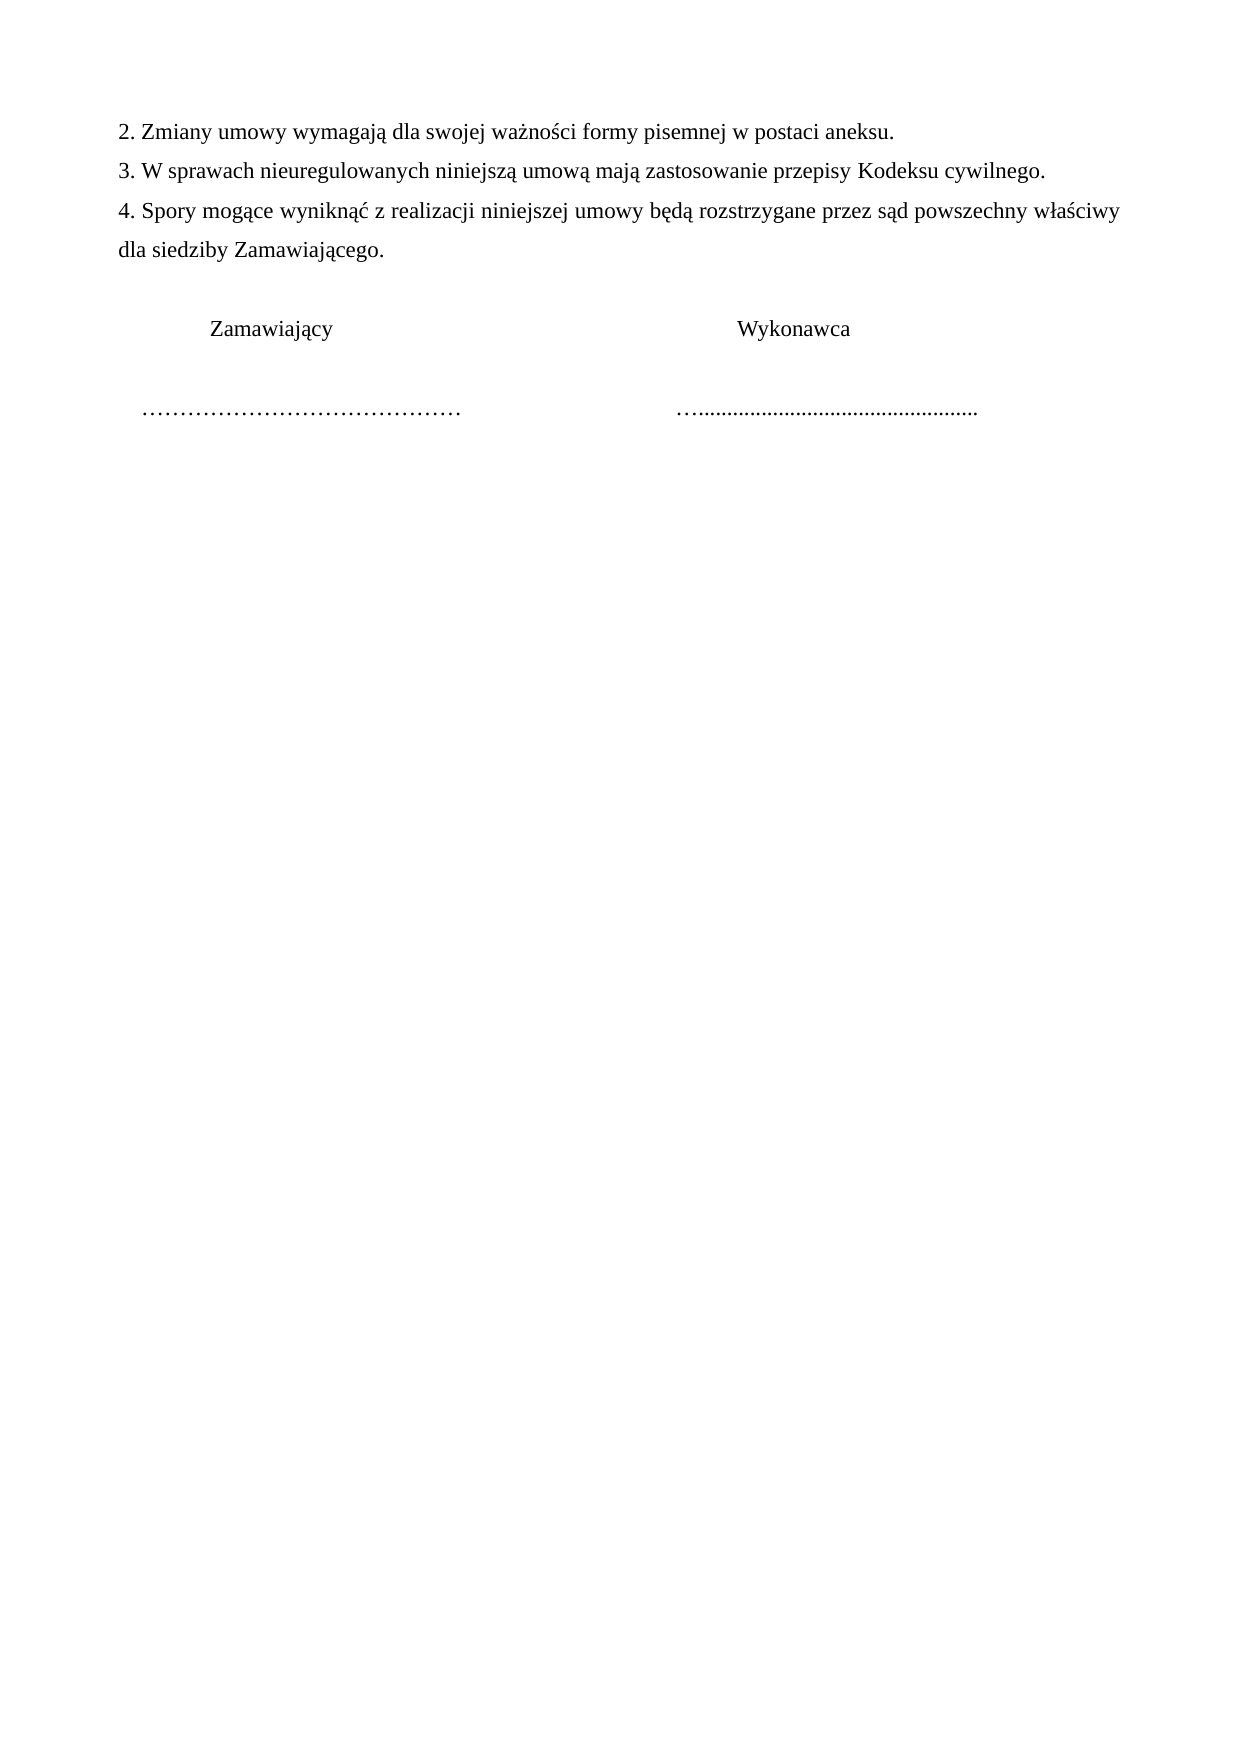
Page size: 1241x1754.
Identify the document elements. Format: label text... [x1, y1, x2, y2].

text …………………………………… …................................................. [118, 394, 1122, 421]
list 3. W sprawach nieuregulowanych niniejszą umową mają zastosowanie przepisy Kodeksu cywilnego. [118, 158, 1122, 184]
text Zamawiający Wykonawca [118, 316, 1122, 342]
list 4. Spory mogące wyniknąć z realizacji niniejszej umowy będą rozstrzygane przez sąd powszechny właściwy dla siedziby Zamawiającego. [118, 197, 1122, 263]
list 2. Zmiany umowy wymagają dla swojej ważności formy pisemnej w postaci aneksu. [118, 118, 1122, 144]
